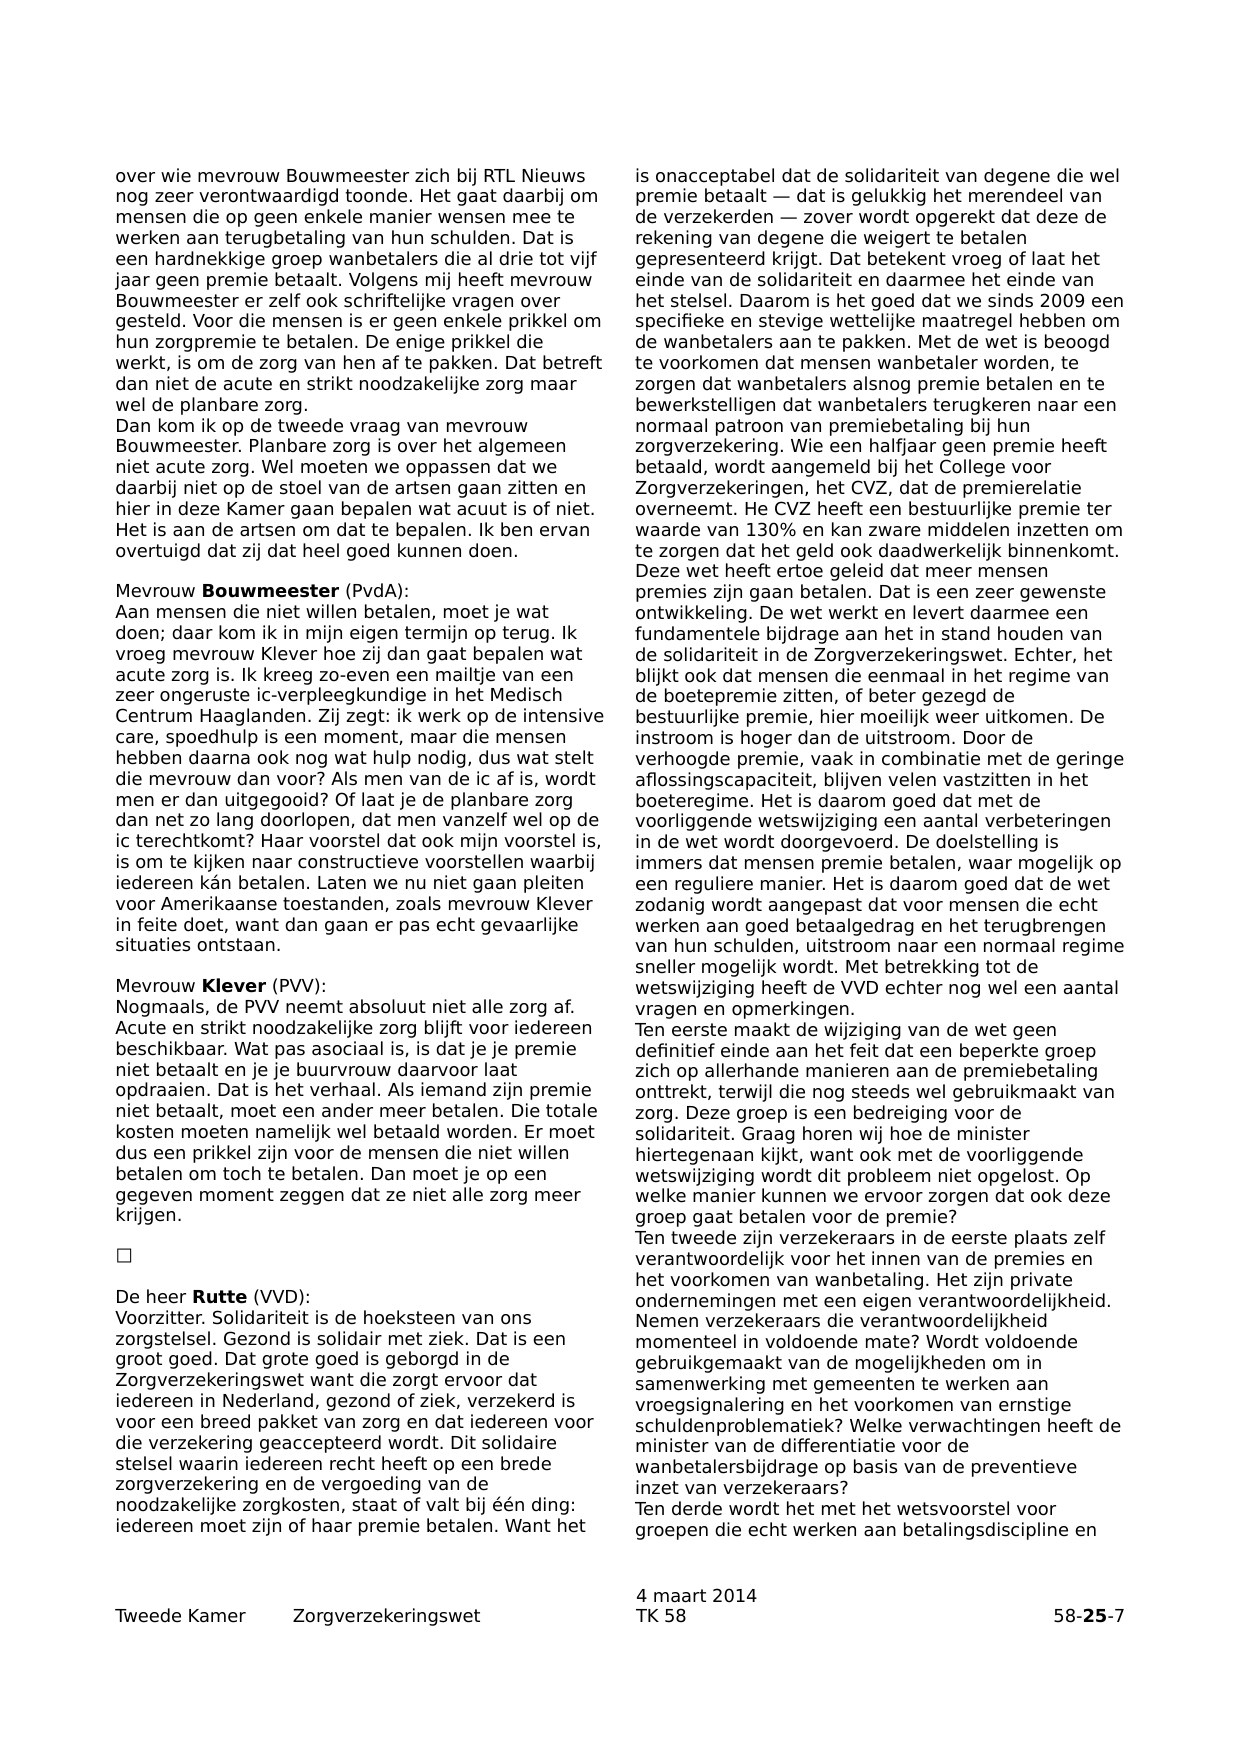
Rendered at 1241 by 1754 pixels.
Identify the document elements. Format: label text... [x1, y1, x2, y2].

text Ten derde wordt het met het wetsvoorstel voor groepen die echt werken aan betalingsdiscipline en [635, 1499, 1125, 1540]
text Nogmaals, de PVV neemt absoluut niet alle zorg af. Acute en strikt noodzakelijke zorg blijft voor iedereen beschikbaar. Wat pas asociaal is, is dat je je premie niet betaalt en je je buurvrouw daarvoor laat opdraaien. Dat is het verhaal. Als iemand zijn premie niet betaalt, moet een ander meer betalen. Die totale kosten moeten namelijk wel betaald worden. Er moet dus een prikkel zijn voor de mensen die niet willen betalen om toch te betalen. Dan moet je op een gegeven moment zeggen dat ze niet alle zorg meer krijgen. [115, 997, 605, 1226]
text Mevrouw Klever (PVV): [115, 976, 605, 997]
text Ten tweede zijn verzekeraars in de eerste plaats zelf verantwoordelijk voor het innen van de premies en het voorkomen van wanbetaling. Het zijn private ondernemingen met een eigen verantwoordelijkheid. Nemen verzekeraars die verantwoordelijkheid momenteel in voldoende mate? Wordt voldoende gebruikgemaakt van de mogelijkheden om in samenwerking met gemeenten te werken aan vroegsignalering en het voorkomen van ernstige schuldenproblematiek? Welke verwachtingen heeft de minister van de differentiatie voor de wanbetalersbijdrage op basis van de preventieve inzet van verzekeraars? [635, 1228, 1125, 1499]
text Dan kom ik op de tweede vraag van mevrouw Bouwmeester. Planbare zorg is over het algemeen niet acute zorg. Wel moeten we oppassen dat we daarbij niet op de stoel van de artsen gaan zitten en hier in deze Kamer gaan bepalen wat acuut is of niet. Het is aan de artsen om dat te bepalen. Ik ben ervan overtuigd dat zij dat heel goed kunnen doen. [115, 415, 605, 561]
text over wie mevrouw Bouwmeester zich bij RTL Nieuws nog zeer verontwaardigd toonde. Het gaat daarbij om mensen die op geen enkele manier wensen mee te werken aan terugbetaling van hun schulden. Dat is een hardnekkige groep wanbetalers die al drie tot vijf jaar geen premie betaalt. Volgens mij heeft mevrouw Bouwmeester er zelf ook schriftelijke vragen over gesteld. Voor die mensen is er geen enkele prikkel om hun zorgpremie te betalen. De enige prikkel die werkt, is om de zorg van hen af te pakken. Dat betreft dan niet de acute en strikt noodzakelijke zorg maar wel de planbare zorg. [115, 165, 605, 415]
text Aan mensen die niet willen betalen, moet je wat doen; daar kom ik in mijn eigen termijn op terug. Ik vroeg mevrouw Klever hoe zij dan gaat bepalen wat acute zorg is. Ik kreeg zo-even een mailtje van een zeer ongeruste ic-verpleegkundige in het Medisch Centrum Haaglanden. Zij zegt: ik werk op de intensive care, spoedhulp is een moment, maar die mensen hebben daarna ook nog wat hulp nodig, dus wat stelt die mevrouw dan voor? Als men van de ic af is, wordt men er dan uitgegooid? Of laat je de planbare zorg dan net zo lang doorlopen, dat men vanzelf wel op de ic terechtkomt? Haar voorstel dat ook mijn voorstel is, is om te kijken naar constructieve voorstellen waarbij iedereen kán betalen. Laten we nu niet gaan pleiten voor Amerikaanse toestanden, zoals mevrouw Klever in feite doet, want dan gaan er pas echt gevaarlijke situaties ontstaan. [115, 602, 605, 956]
text is onacceptabel dat de solidariteit van degene die wel premie betaalt — dat is gelukkig het merendeel van de verzekerden — zover wordt opgerekt dat deze de rekening van degene die weigert te betalen gepresenteerd krijgt. Dat betekent vroeg of laat het einde van de solidariteit en daarmee het einde van het stelsel. Daarom is het goed dat we sinds 2009 een specifieke en stevige wettelijke maatregel hebben om de wanbetalers aan te pakken. Met de wet is beoogd te voorkomen dat mensen wanbetaler worden, te zorgen dat wanbetalers alsnog premie betalen en te bewerkstelligen dat wanbetalers terugkeren naar een normaal patroon van premiebetaling bij hun zorgverzekering. Wie een halfjaar geen premie heeft betaald, wordt aangemeld bij het College voor Zorgverzekeringen, het CVZ, dat de premierelatie overneemt. He CVZ heeft een bestuurlijke premie ter waarde van 130% en kan zware middelen inzetten om te zorgen dat het geld ook daadwerkelijk binnenkomt. Deze wet heeft ertoe geleid dat meer mensen premies zijn gaan betalen. Dat is een zeer gewenste ontwikkeling. De wet werkt en levert daarmee een fundamentele bijdrage aan het in stand houden van de solidariteit in de Zorgverzekeringswet. Echter, het blijkt ook dat mensen die eenmaal in het regime van de boetepremie zitten, of beter gezegd de bestuurlijke premie, hier moeilijk weer uitkomen. De instroom is hoger dan de uitstroom. Door de verhoogde premie, vaak in combinatie met de geringe aflossingscapaciteit, blijven velen vastzitten in het boeteregime. Het is daarom goed dat met de voorliggende wetswijziging een aantal verbeteringen in de wet wordt doorgevoerd. De doelstelling is immers dat mensen premie betalen, waar mogelijk op een reguliere manier. Het is daarom goed dat de wet zodanig wordt aangepast dat voor mensen die echt werken aan goed betaalgedrag en het terugbrengen van hun schulden, uitstroom naar een normaal regime sneller mogelijk wordt. Met betrekking tot de wetswijziging heeft de VVD echter nog wel een aantal vragen en opmerkingen. [635, 165, 1125, 1019]
text ⬜ [115, 1246, 605, 1267]
text Ten eerste maakt de wijziging van de wet geen definitief einde aan het feit dat een beperkte groep zich op allerhande manieren aan de premiebetaling onttrekt, terwijl die nog steeds wel gebruikmaakt van zorg. Deze groep is een bedreiging voor de solidariteit. Graag horen wij hoe de minister hiertegenaan kijkt, want ook met de voorliggende wetswijziging wordt dit probleem niet opgelost. Op welke manier kunnen we ervoor zorgen dat ook deze groep gaat betalen voor de premie? [635, 1019, 1125, 1228]
text De heer Rutte (VVD): [115, 1287, 605, 1307]
text Voorzitter. Solidariteit is de hoeksteen van ons zorgstelsel. Gezond is solidair met ziek. Dat is een groot goed. Dat grote goed is geborgd in de Zorgverzekeringswet want die zorgt ervoor dat iedereen in Nederland, gezond of ziek, verzekerd is voor een breed pakket van zorg en dat iedereen voor die verzekering geaccepteerd wordt. Dit solidaire stelsel waarin iedereen recht heeft op een brede zorgverzekering en de vergoeding van de noodzakelijke zorgkosten, staat of valt bij één ding: iedereen moet zijn of haar premie betalen. Want het [115, 1307, 605, 1537]
text Mevrouw Bouwmeester (PvdA): [115, 581, 605, 602]
